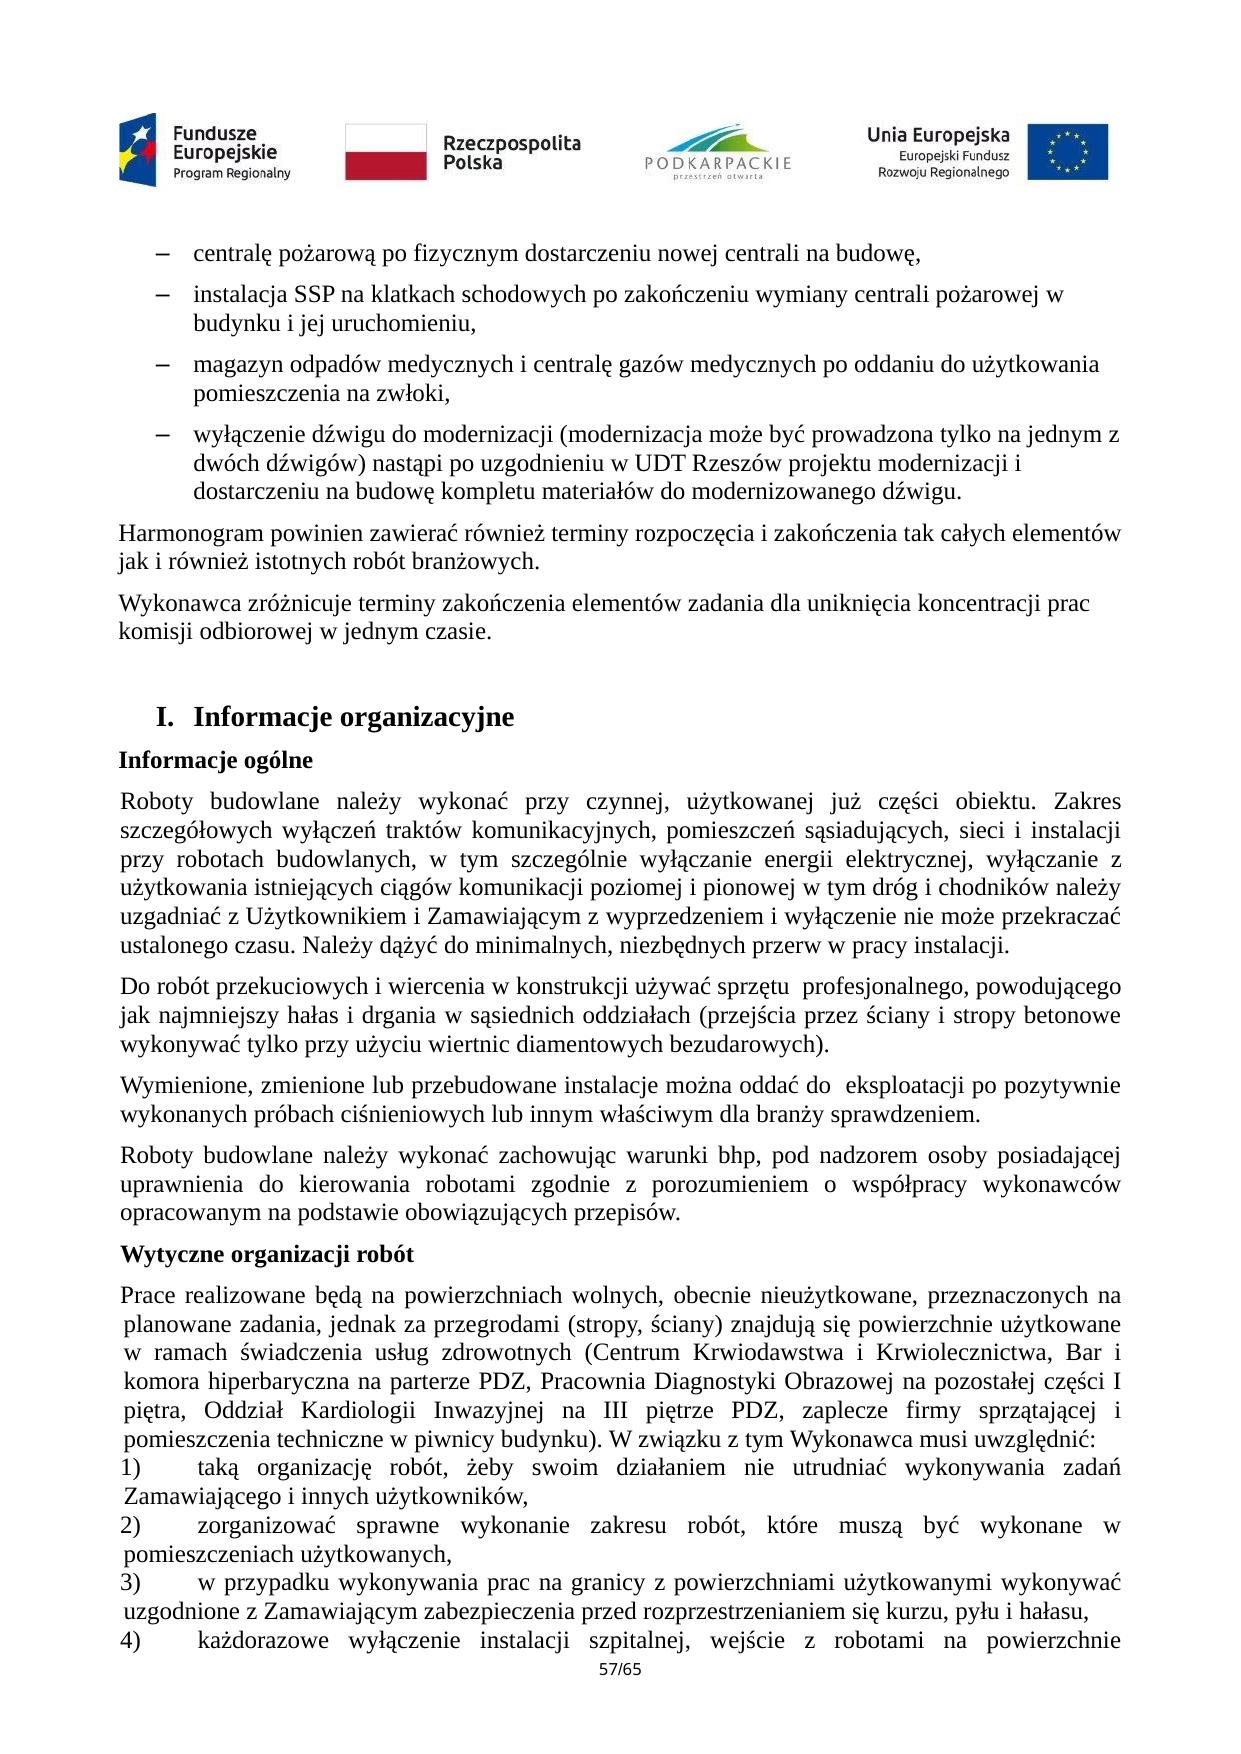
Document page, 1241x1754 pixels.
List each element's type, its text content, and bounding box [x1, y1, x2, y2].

text Informacje ogólne [118, 745, 1122, 774]
text Prace realizowane będą na powierzchniach wolnych, obecnie nieużytkowane, przeznaczonych na planowane zadania, jednak za przegrodami (stropy, ściany) znajdują się powierzchnie użytkowane w ramach świadczenia usług zdrowotnych (Centrum Krwiodawstwa i Krwiolecznictwa, Bar i komora hiperbaryczna na parterze PDZ, Pracownia Diagnostyki Obrazowej na pozostałej części I piętra, Oddział Kardiologii Inwazyjnej na III piętrze PDZ, zaplecze firmy sprzątającej i pomieszczenia techniczne w piwnicy budynku). W związku z tym Wykonawca musi uwzględnić: [120, 1280, 1122, 1452]
list zorganizować sprawne wykonanie zakresu robót, które muszą być wykonane w pomieszczeniach użytkowanych, [120, 1510, 1122, 1567]
text Roboty budowlane należy wykonać zachowując warunki bhp, pod nadzorem osoby posiadającej uprawnienia do kierowania robotami zgodnie z porozumieniem o współpracy wykonawców opracowanym na podstawie obowiązujących przepisów. [120, 1140, 1122, 1226]
list Informacje organizacyjne [156, 699, 1122, 732]
list centralę pożarową po fizycznym dostarczeniu nowej centrali na budowę, [156, 238, 1122, 266]
list instalacja SSP na klatkach schodowych po zakończeniu wymiany centrali pożarowej w budynku i jej uruchomieniu, [156, 279, 1122, 336]
list wyłączenie dźwigu do modernizacji (modernizacja może być prowadzona tylko na jednym z dwóch dźwigów) nastąpi po uzgodnieniu w UDT Rzeszów projektu modernizacji i dostarczeniu na budowę kompletu materiałów do modernizowanego dźwigu. [156, 419, 1122, 505]
list magazyn odpadów medycznych i centralę gazów medycznych po oddaniu do użytkowania pomieszczenia na zwłoki, [156, 349, 1122, 406]
picture [119, 113, 1117, 192]
list w przypadku wykonywania prac na granicy z powierzchniami użytkowanymi wykonywać uzgodnione z Zamawiającym zabezpieczenia przed rozprzestrzenianiem się kurzu, pyłu i hałasu, [120, 1567, 1122, 1625]
text Roboty budowlane należy wykonać przy czynnej, użytkowanej już części obiektu. Zakres szczegółowych wyłączeń traktów komunikacyjnych, pomieszczeń sąsiadujących, sieci i instalacji przy robotach budowlanych, w tym szczególnie wyłączanie energii elektrycznej, wyłączanie z użytkowania istniejących ciągów komunikacji poziomej i pionowej w tym dróg i chodników należy uzgadniać z Użytkownikiem i Zamawiającym z wyprzedzeniem i wyłączenie nie może przekraczać ustalonego czasu. Należy dążyć do minimalnych, niezbędnych przerw w pracy instalacji. [120, 786, 1122, 959]
text Wykonawca zróżnicuje terminy zakończenia elementów zadania dla uniknięcia koncentracji prac komisji odbiorowej w jednym czasie. [118, 588, 1122, 645]
list każdorazowe wyłączenie instalacji szpitalnej, wejście z robotami na powierzchnie [120, 1625, 1122, 1654]
text Harmonogram powinien zawierać również terminy rozpoczęcia i zakończenia tak całych elementów jak i również istotnych robót branżowych. [118, 518, 1122, 575]
text Wytyczne organizacji robót [120, 1239, 1122, 1267]
text Wymienione, zmienione lub przebudowane instalacje można oddać do eksploatacji po pozytywnie wykonanych próbach ciśnieniowych lub innym właściwym dla branży sprawdzeniem. [120, 1070, 1122, 1127]
text Do robót przekuciowych i wiercenia w konstrukcji używać sprzętu profesjonalnego, powodującego jak najmniejszy hałas i drgania w sąsiednich oddziałach (przejścia przez ściany i stropy betonowe wykonywać tylko przy użyciu wiertnic diamentowych bezudarowych). [120, 971, 1122, 1057]
list taką organizację robót, żeby swoim działaniem nie utrudniać wykonywania zadań Zamawiającego i innych użytkowników, [120, 1452, 1122, 1510]
